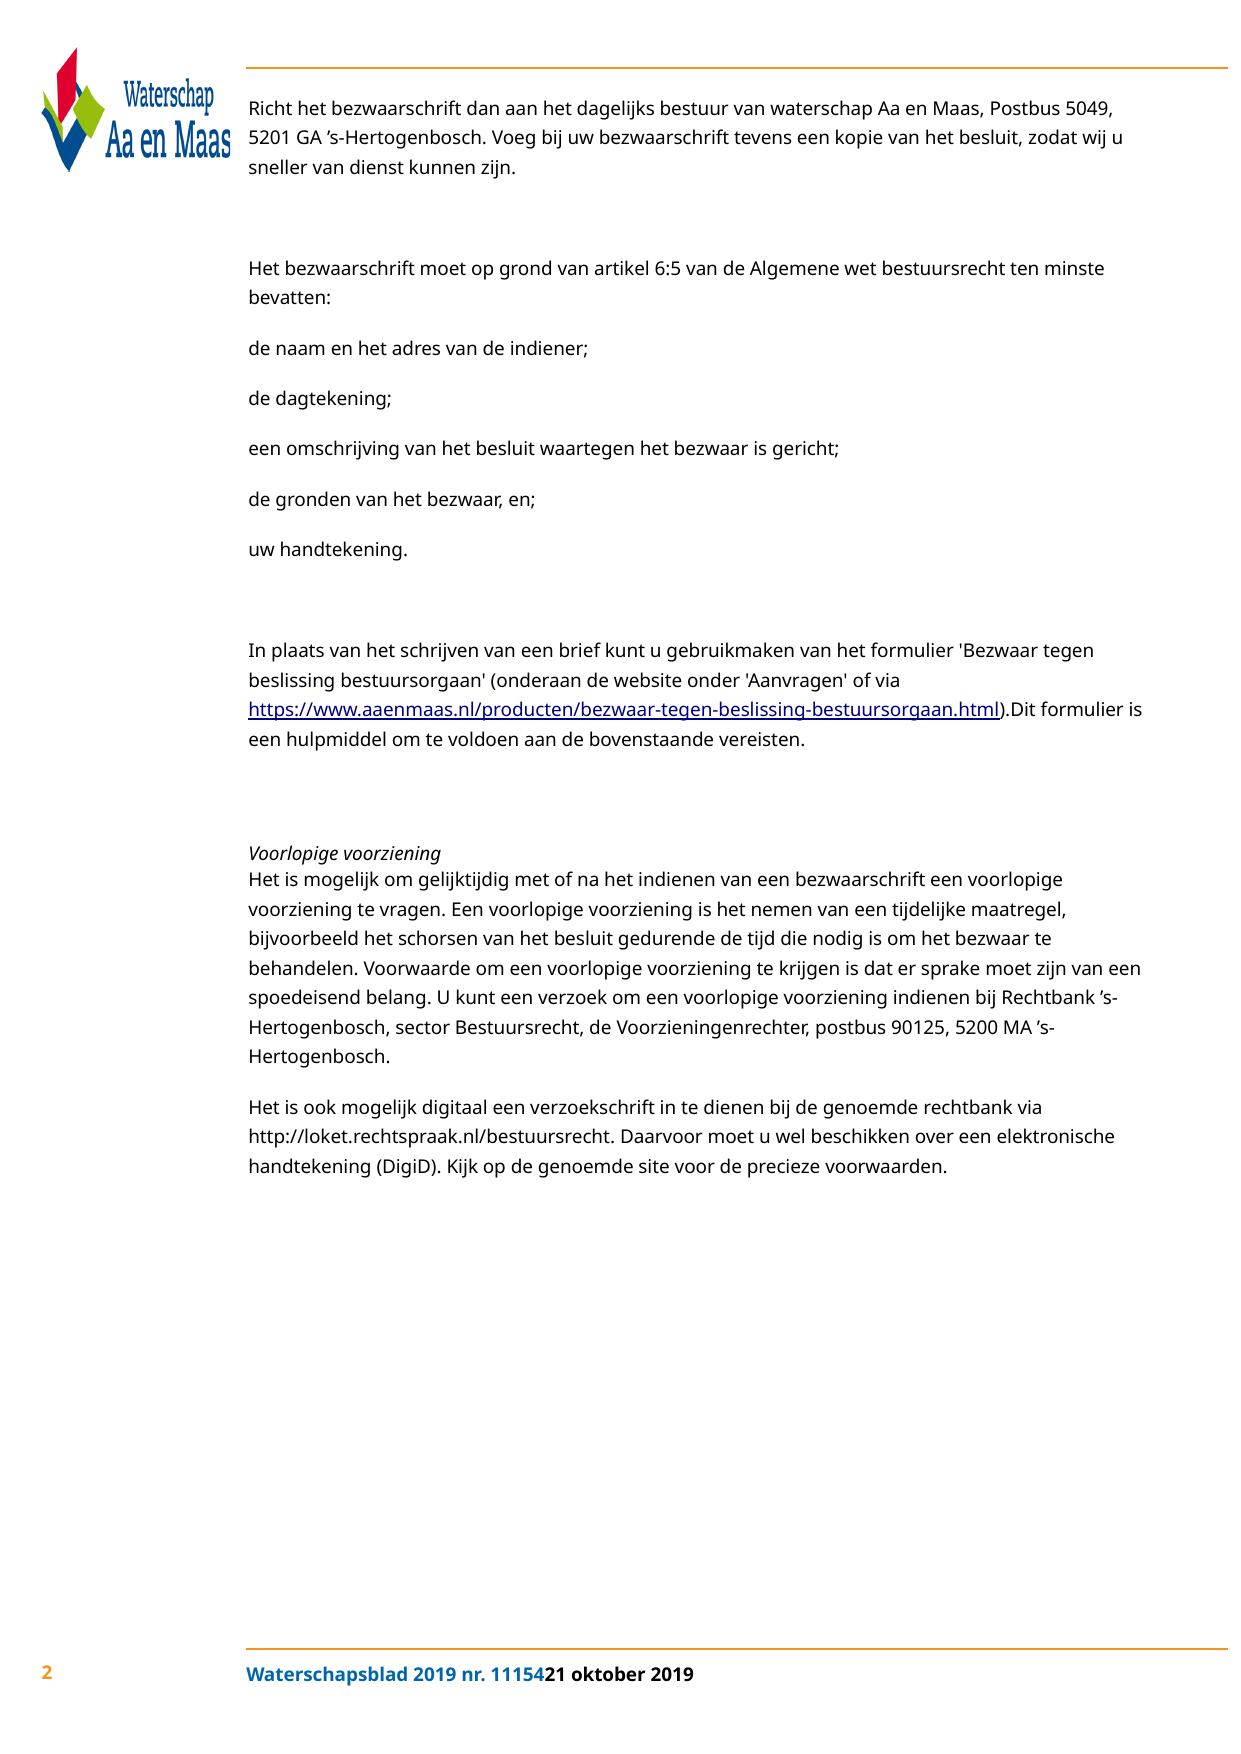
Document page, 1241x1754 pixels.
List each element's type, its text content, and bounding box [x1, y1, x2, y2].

text In plaats van het schrijven van een brief kunt u gebruikmaken van het formulier 'Bezwaar tegen beslissing bestuursorgaan' (onderaan de website onder 'Aanvragen' of via https://www.aaenmaas.nl/producten/bezwaar-tegen-beslissing-bestuursorgaan.html).Dit formulier is een hulpmiddel om te voldoen aan de bovenstaande vereisten. [248, 637, 1152, 752]
picture [41, 47, 231, 172]
text Het is mogelijk om gelijktijdig met of na het indienen van een bezwaarschrift een voorlopige voorziening te vragen. Een voorlopige voorziening is het nemen van een tijdelijke maatregel, bijvoorbeeld het schorsen van het besluit gedurende de tijd die nodig is om het bezwaar te behandelen. Voorwaarde om een voorlopige voorziening te krijgen is dat er sprake moet zijn van een spoedeisend belang. U kunt een verzoek om een voorlopige voorziening indienen bij Rechtbank ’s-Hertogenbosch, sector Bestuursrecht, de Voorzieningenrechter, postbus 90125, 5200 MA ’s-Hertogenbosch. [248, 866, 1152, 1069]
text Het bezwaarschrift moet op grond van artikel 6:5 van de Algemene wet bestuursrecht ten minste bevatten: [248, 255, 1152, 310]
text uw handtekening. [248, 536, 1152, 562]
text een omschrijving van het besluit waartegen het bezwaar is gericht; [248, 436, 1152, 461]
text Richt het bezwaarschrift dan aan het dagelijks bestuur van waterschap Aa en Maas, Postbus 5049, 5201 GA ’s-Hertogenbosch. Voeg bij uw bezwaarschrift tevens een kopie van het besluit, zodat wij u sneller van dienst kunnen zijn. [248, 95, 1152, 180]
text de gronden van het bezwaar, en; [248, 486, 1152, 512]
text Het is ook mogelijk digitaal een verzoekschrift in te dienen bij de genoemde rechtbank via http://loket.rechtspraak.nl/bestuursrecht. Daarvoor moet u wel beschikken over een elektronische handtekening (DigiD). Kijk op de genoemde site voor de precieze voorwaarden. [248, 1094, 1152, 1179]
text de naam en het adres van de indiener; [248, 335, 1152, 361]
text de dagtekening; [248, 385, 1152, 411]
text Voorlopige voorziening [248, 840, 1152, 866]
